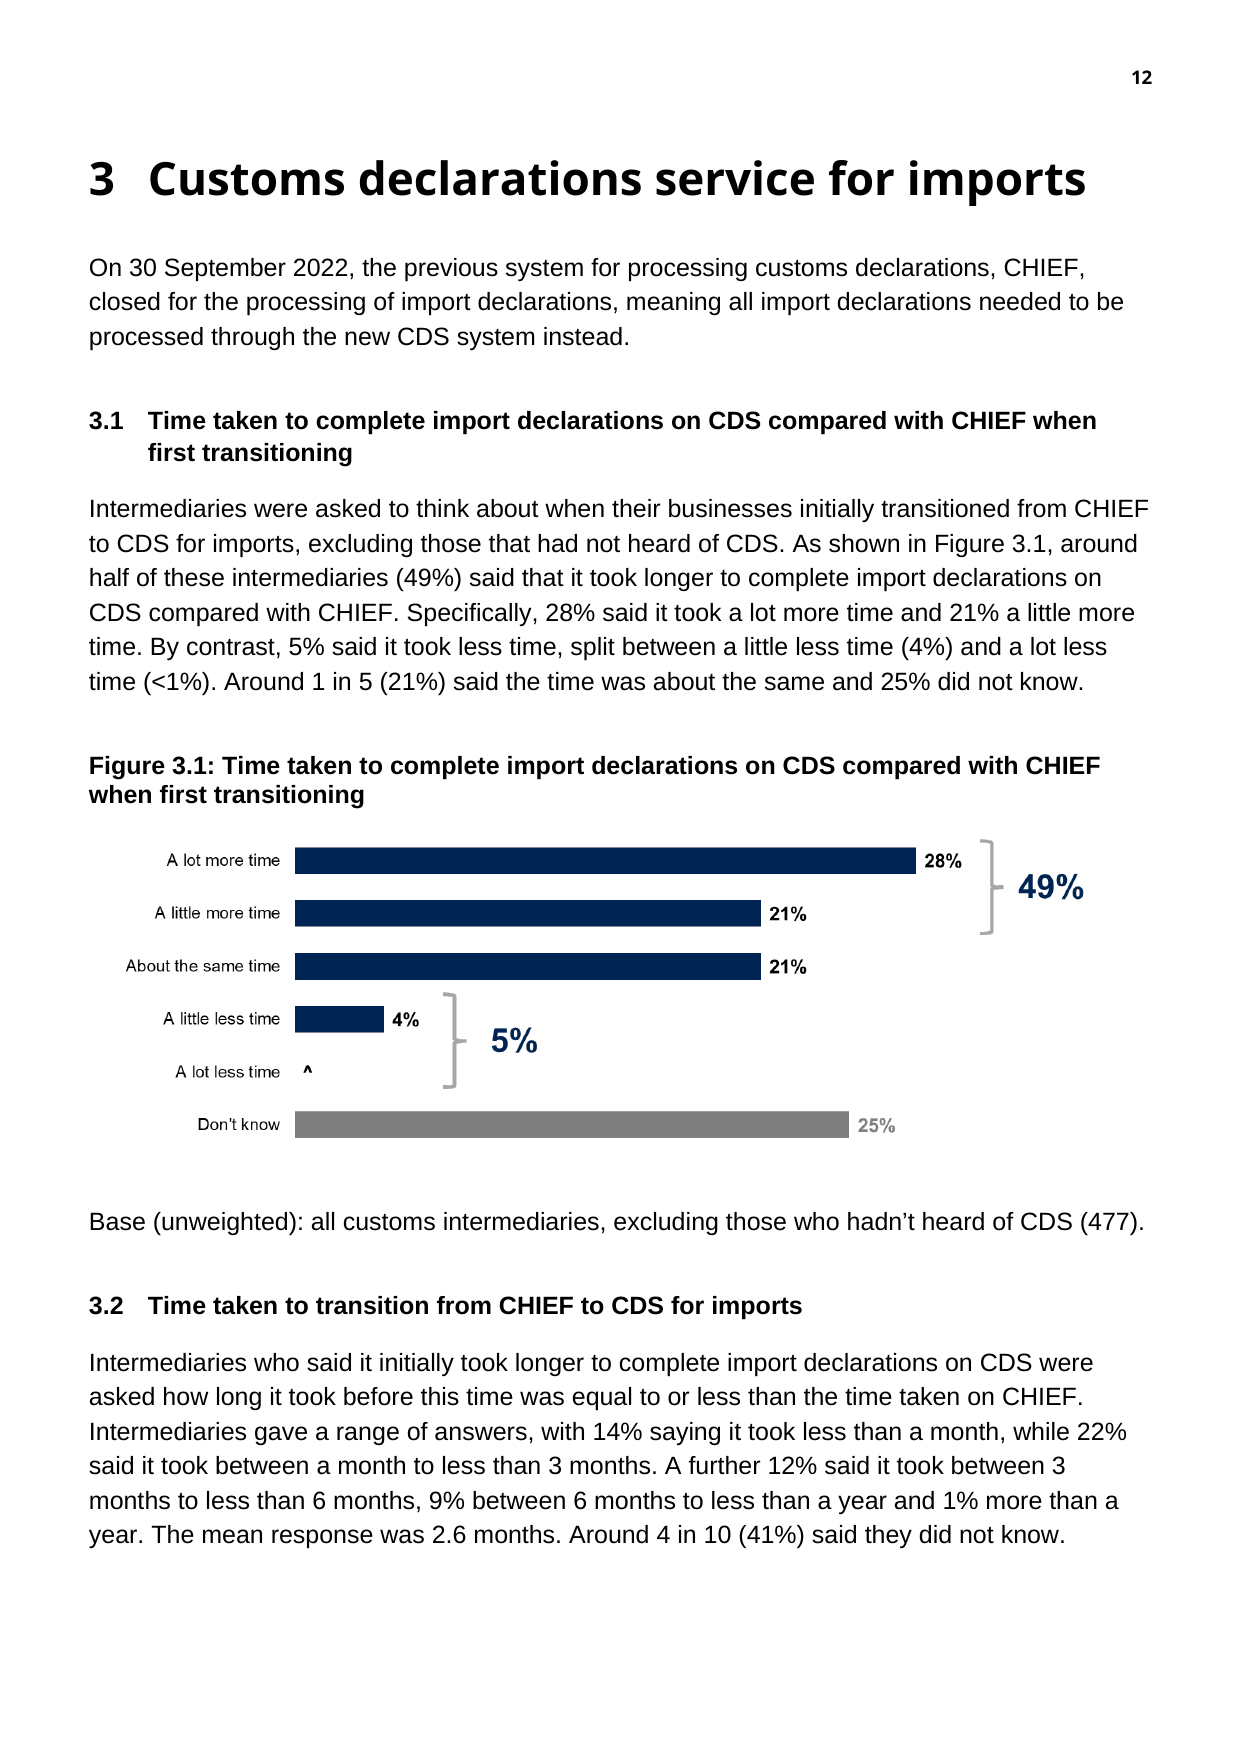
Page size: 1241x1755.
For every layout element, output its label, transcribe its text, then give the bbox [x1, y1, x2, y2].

list Intermediaries were asked to think about when their businesses initially transitioned from CHIEF to CDS for imports, excluding those that had not heard of CDS. As shown in Figure 3.1, around half of these intermediaries (49%) said that it took longer to complete import declarations on CDS compared with CHIEF. Specifically, 28% said it took a lot more time and 21% a little more time. By contrast, 5% said it took less time, split between a little less time (4%) and a lot less time (<1%). Around 1 in 5 (21%) said the time was about the same and 25% did not know. [89, 494, 1152, 696]
subtitle Time taken to complete import declarations on CDS compared with CHIEF when first transitioning [89, 406, 1152, 467]
subtitle Customs declarations service for imports [89, 147, 1152, 209]
text Base (unweighted): all customs intermediaries, excluding those who hadn’t heard of CDS (477). [89, 1207, 1152, 1235]
text On 30 September 2022, the previous system for processing customs declarations, CHIEF, closed for the processing of import declarations, meaning all import declarations needed to be processed through the new CDS system instead. [89, 253, 1152, 351]
subtitle Time taken to transition from CHIEF to CDS for imports [89, 1291, 1152, 1320]
list Intermediaries who said it initially took longer to complete import declarations on CDS were asked how long it took before this time was equal to or less than the time taken on CHIEF. Intermediaries gave a range of answers, with 14% saying it took less than a month, while 22% said it took between a month to less than 3 months. A further 12% said it took between 3 months to less than 6 months, 9% between 6 months to less than a year and 1% more than a year. The mean response was 2.6 months. Around 4 in 10 (41%) said they did not know. [89, 1348, 1152, 1549]
text Figure 3.1: Time taken to complete import declarations on CDS compared with CHIEF when first transitioning [89, 751, 1152, 809]
